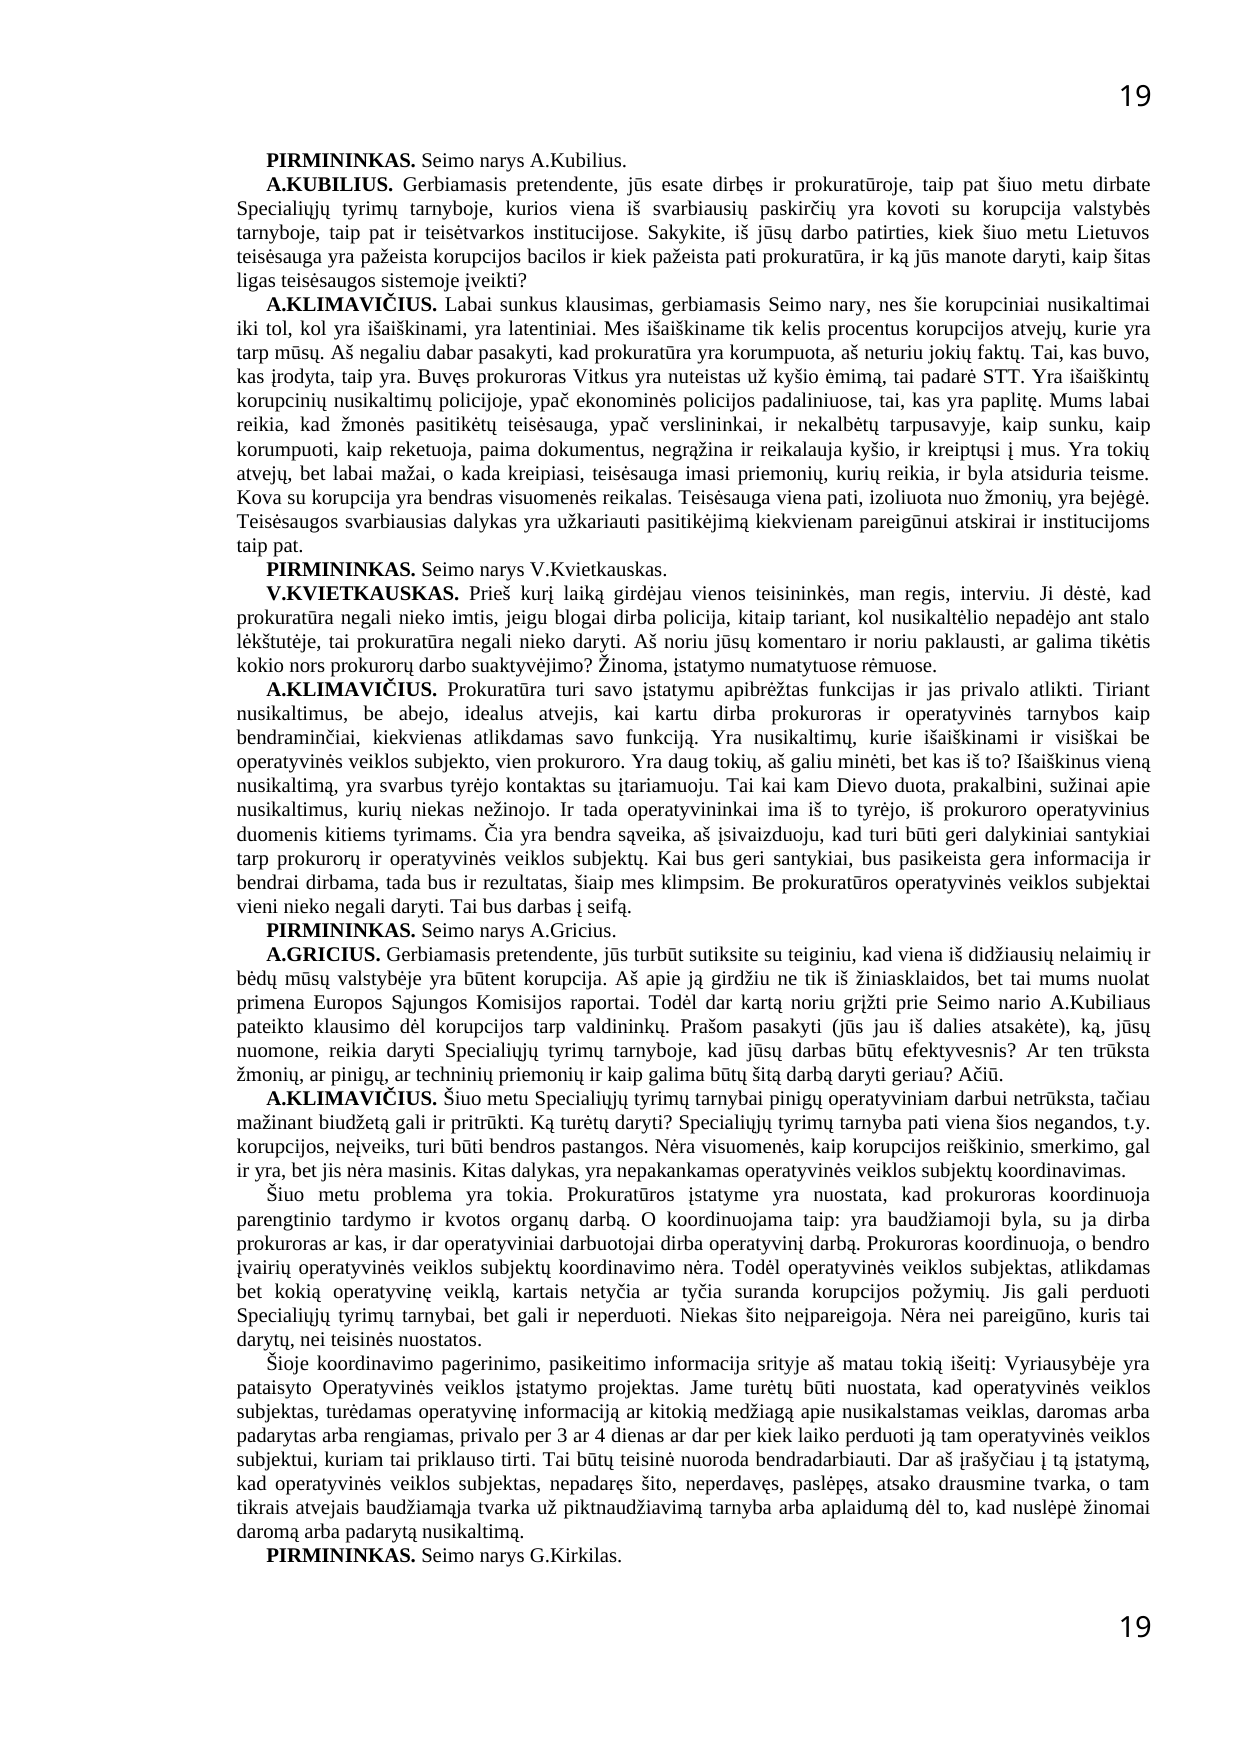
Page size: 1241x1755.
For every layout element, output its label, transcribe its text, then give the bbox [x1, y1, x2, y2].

text PIRMININKAS. Seimo narys V.Kvietkauskas. [236, 557, 1152, 581]
text A.KLIMAVIČIUS. Labai sunkus klausimas, gerbiamasis Seimo nary, nes šie korupciniai nusikaltimai iki tol, kol yra išaiškinami, yra latentiniai. Mes išaiškiname tik kelis procentus korupcijos atvejų, kurie yra tarp mūsų. Aš negaliu dabar pasakyti, kad prokuratūra yra korumpuota, aš neturiu jokių faktų. Tai, kas buvo, kas įrodyta, taip yra. Buvęs prokuroras Vitkus yra nuteistas už kyšio ėmimą, tai padarė STT. Yra išaiškintų korupcinių nusikaltimų policijoje, ypač ekonominės policijos padaliniuose, tai, kas yra paplitę. Mums labai reikia, kad žmonės pasitikėtų teisėsauga, ypač verslininkai, ir nekalbėtų tarpusavyje, kaip sunku, kaip korumpuoti, kaip reketuoja, paima dokumentus, negrąžina ir reikalauja kyšio, ir kreiptųsi į mus. Yra tokių atvejų, bet labai mažai, o kada kreipiasi, teisėsauga imasi priemonių, kurių reikia, ir byla atsiduria teisme. Kova su korupcija yra bendras visuomenės reikalas. Teisėsauga viena pati, izoliuota nuo žmonių, yra bejėgė. Teisėsaugos svarbiausias dalykas yra užkariauti pasitikėjimą kiekvienam pareigūnui atskirai ir institucijoms taip pat. [236, 292, 1152, 557]
text A.KLIMAVIČIUS. Šiuo metu Specialiųjų tyrimų tarnybai pinigų operatyviniam darbui netrūksta, tačiau mažinant biudžetą gali ir pritrūkti. Ką turėtų daryti? Specialiųjų tyrimų tarnyba pati viena šios negandos, t.y. korupcijos, neįveiks, turi būti bendros pastangos. Nėra visuomenės, kaip korupcijos reiškinio, smerkimo, gal ir yra, bet jis nėra masinis. Kitas dalykas, yra nepakankamas operatyvinės veiklos subjektų koordinavimas. [236, 1086, 1152, 1182]
text Šioje koordinavimo pagerinimo, pasikeitimo informacija srityje aš matau tokią išeitį: Vyriausybėje yra pataisyto Operatyvinės veiklos įstatymo projektas. Jame turėtų būti nuostata, kad operatyvinės veiklos subjektas, turėdamas operatyvinę informaciją ar kitokią medžiagą apie nusikalstamas veiklas, daromas arba padarytas arba rengiamas, privalo per 3 ar 4 dienas ar dar per kiek laiko perduoti ją tam operatyvinės veiklos subjektui, kuriam tai priklauso tirti. Tai būtų teisinė nuoroda bendradarbiauti. Dar aš įrašyčiau į tą įstatymą, kad operatyvinės veiklos subjektas, nepadaręs šito, neperdavęs, paslėpęs, atsako drausmine tvarka, o tam tikrais atvejais baudžiamąja tvarka už piktnaudžiavimą tarnyba arba aplaidumą dėl to, kad nuslėpė žinomai daromą arba padarytą nusikaltimą. [236, 1351, 1152, 1543]
text PIRMININKAS. Seimo narys A.Gricius. [236, 918, 1152, 942]
text A.GRICIUS. Gerbiamasis pretendente, jūs turbūt sutiksite su teiginiu, kad viena iš didžiausių nelaimių ir bėdų mūsų valstybėje yra būtent korupcija. Aš apie ją girdžiu ne tik iš žiniasklaidos, bet tai mums nuolat primena Europos Sąjungos Komisijos raportai. Todėl dar kartą noriu grįžti prie Seimo nario A.Kubiliaus pateikto klausimo dėl korupcijos tarp valdininkų. Prašom pasakyti (jūs jau iš dalies atsakėte), ką, jūsų nuomone, reikia daryti Specialiųjų tyrimų tarnyboje, kad jūsų darbas būtų efektyvesnis? Ar ten trūksta žmonių, ar pinigų, ar techninių priemonių ir kaip galima būtų šitą darbą daryti geriau? Ačiū. [236, 942, 1152, 1086]
text A.KLIMAVIČIUS. Prokuratūra turi savo įstatymu apibrėžtas funkcijas ir jas privalo atlikti. Tiriant nusikaltimus, be abejo, idealus atvejis, kai kartu dirba prokuroras ir operatyvinės tarnybos kaip bendraminčiai, kiekvienas atlikdamas savo funkciją. Yra nusikaltimų, kurie išaiškinami ir visiškai be operatyvinės veiklos subjekto, vien prokuroro. Yra daug tokių, aš galiu minėti, bet kas iš to? Išaiškinus vieną nusikaltimą, yra svarbus tyrėjo kontaktas su įtariamuoju. Tai kai kam Dievo duota, prakalbini, sužinai apie nusikaltimus, kurių niekas nežinojo. Ir tada operatyvininkai ima iš to tyrėjo, iš prokuroro operatyvinius duomenis kitiems tyrimams. Čia yra bendra sąveika, aš įsivaizduoju, kad turi būti geri dalykiniai santykiai tarp prokurorų ir operatyvinės veiklos subjektų. Kai bus geri santykiai, bus pasikeista gera informacija ir bendrai dirbama, tada bus ir rezultatas, šiaip mes klimpsim. Be prokuratūros operatyvinės veiklos subjektai vieni nieko negali daryti. Tai bus darbas į seifą. [236, 677, 1152, 918]
text PIRMININKAS. Seimo narys G.Kirkilas. [236, 1543, 1152, 1567]
text Šiuo metu problema yra tokia. Prokuratūros įstatyme yra nuostata, kad prokuroras koordinuoja parengtinio tardymo ir kvotos organų darbą. O koordinuojama taip: yra baudžiamoji byla, su ja dirba prokuroras ar kas, ir dar operatyviniai darbuotojai dirba operatyvinį darbą. Prokuroras koordinuoja, o bendro įvairių operatyvinės veiklos subjektų koordinavimo nėra. Todėl operatyvinės veiklos subjektas, atlikdamas bet kokią operatyvinę veiklą, kartais netyčia ar tyčia suranda korupcijos požymių. Jis gali perduoti Specialiųjų tyrimų tarnybai, bet gali ir neperduoti. Niekas šito neįpareigoja. Nėra nei pareigūno, kuris tai darytų, nei teisinės nuostatos. [236, 1182, 1152, 1351]
text PIRMININKAS. Seimo narys A.Kubilius. [236, 148, 1152, 172]
text V.KVIETKAUSKAS. Prieš kurį laiką girdėjau vienos teisininkės, man regis, interviu. Ji dėstė, kad prokuratūra negali nieko imtis, jeigu blogai dirba policija, kitaip tariant, kol nusikaltėlio nepadėjo ant stalo lėkštutėje, tai prokuratūra negali nieko daryti. Aš noriu jūsų komentaro ir noriu paklausti, ar galima tikėtis kokio nors prokurorų darbo suaktyvėjimo? Žinoma, įstatymo numatytuose rėmuose. [236, 581, 1152, 677]
text A.KUBILIUS. Gerbiamasis pretendente, jūs esate dirbęs ir prokuratūroje, taip pat šiuo metu dirbate Specialiųjų tyrimų tarnyboje, kurios viena iš svarbiausių paskirčių yra kovoti su korupcija valstybės tarnyboje, taip pat ir teisėtvarkos institucijose. Sakykite, iš jūsų darbo patirties, kiek šiuo metu Lietuvos teisėsauga yra pažeista korupcijos bacilos ir kiek pažeista pati prokuratūra, ir ką jūs manote daryti, kaip šitas ligas teisėsaugos sistemoje įveikti? [236, 172, 1152, 292]
